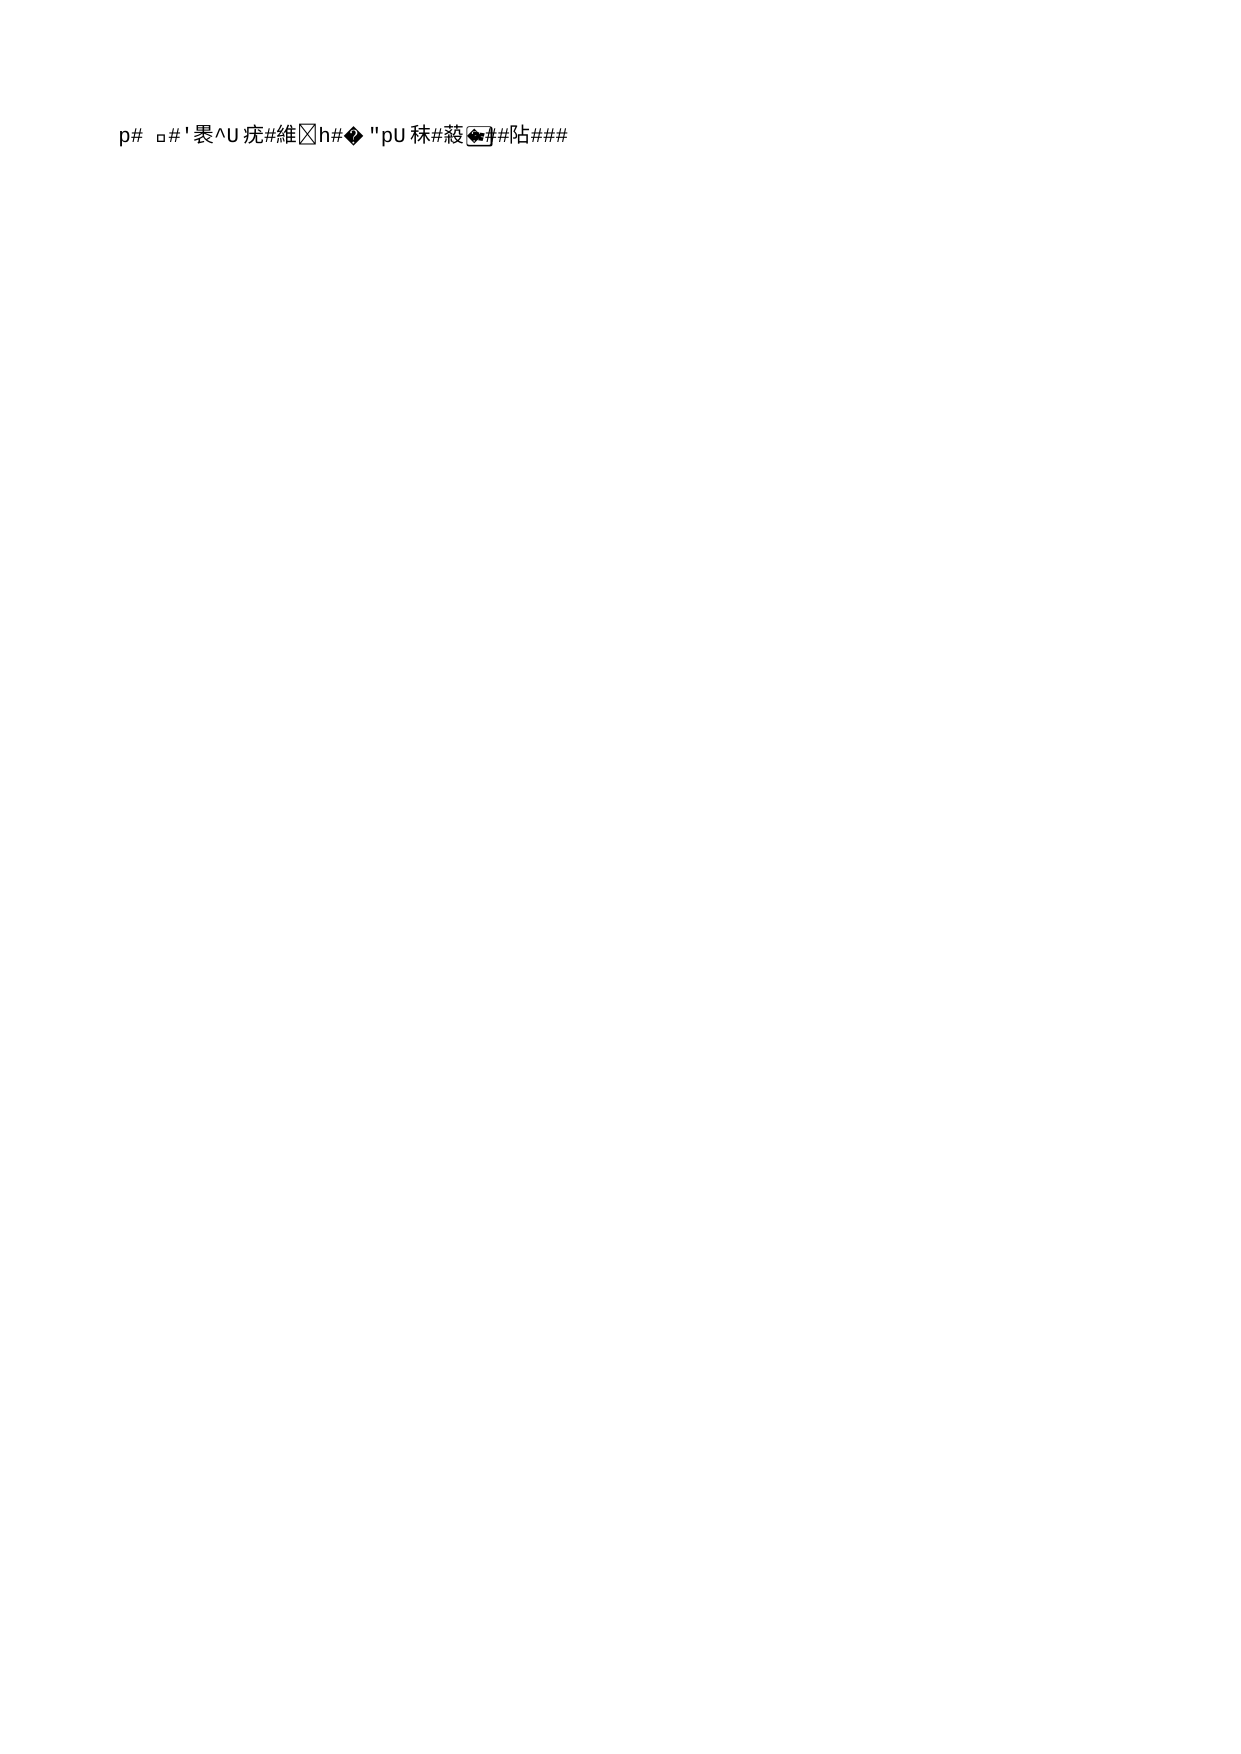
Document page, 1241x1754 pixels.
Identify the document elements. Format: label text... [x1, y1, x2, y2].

text p# #'褁^U疣#維�h#�"pU秣#蔱�##阽### [118, 118, 1122, 148]
